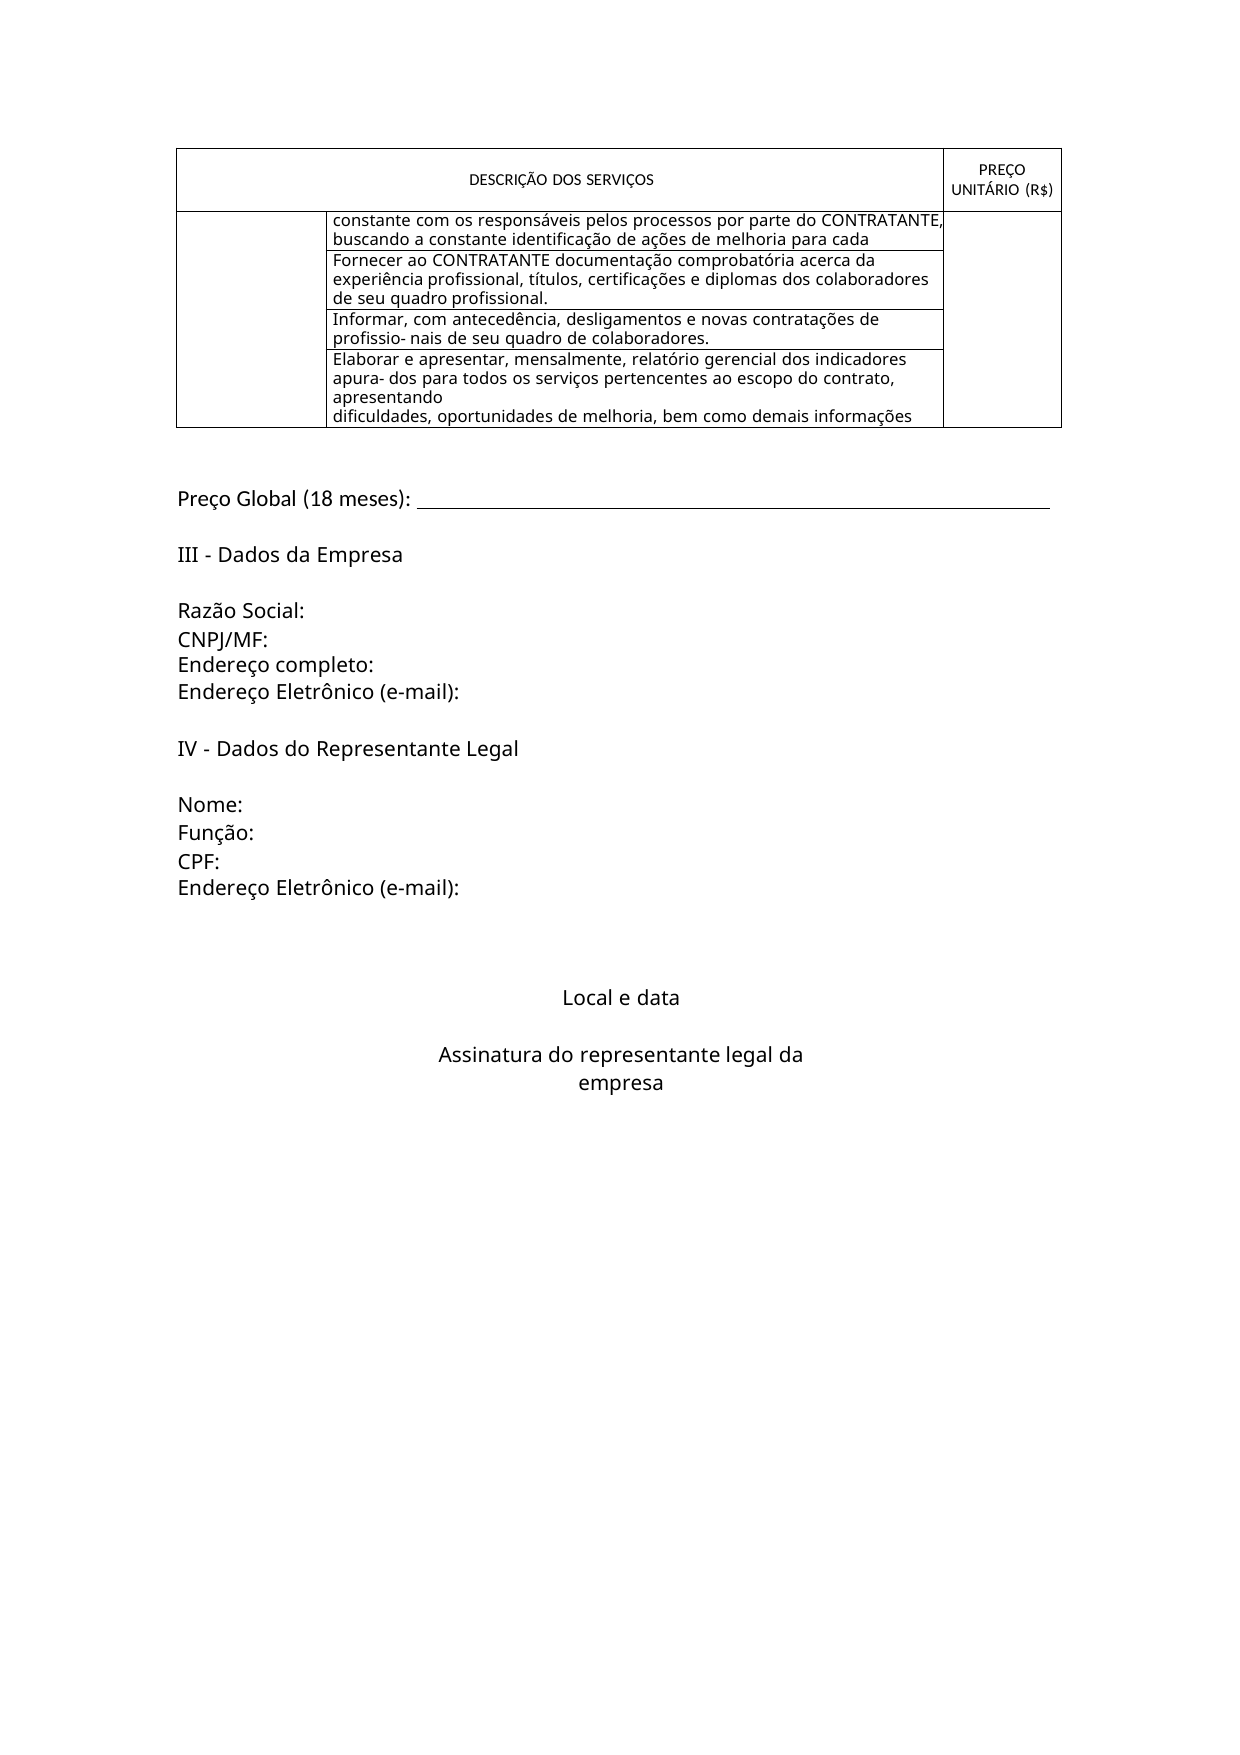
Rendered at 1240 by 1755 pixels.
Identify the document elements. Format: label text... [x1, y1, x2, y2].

text Endereço Eletrônico (e-mail): [177, 677, 1077, 706]
table_cell Elaborar e apresentar, mensalmente, relatório gerencial dos indicadores apura- dos para todos os serviços pertencentes ao escopo do contrato, apresentando dificuldades, oportunidades de melhoria, bem como demais informações neces- sárias para a evolução do contrato. [327, 350, 943, 427]
text III - Dados da Empresa [177, 540, 1077, 568]
text IV - Dados do Representante Legal [177, 734, 1077, 762]
table_cell [177, 212, 326, 427]
text Endereço completo: [177, 653, 1077, 677]
table_header DESCRIÇÃO DOS SERVIÇOS [177, 149, 943, 211]
text Preço Global (18 meses): [177, 484, 1077, 511]
text Local e data [559, 983, 683, 1012]
table_cell Fornecer ao CONTRATANTE documentação comprobatória acerca da experiência profissional, títulos, certificações e diplomas dos colaboradores de seu quadro profissional. [327, 251, 943, 309]
text Assinatura do representante legal da empresa [402, 1040, 840, 1097]
text Razão Social: CNPJ/MF: [177, 596, 307, 653]
table_cell Informar, com antecedência, desligamentos e novas contratações de profissio- nais de seu quadro de colaboradores. [327, 310, 943, 349]
table_header PREÇO UNITÁRIO (R$) [944, 149, 1061, 211]
text Nome: Função: CPF: [177, 790, 257, 875]
table_cell constante com os responsáveis pelos processos por parte do CONTRATANTE, buscando a constante identificação de ações de melhoria para cada processo. [327, 212, 943, 250]
text Endereço Eletrônico (e-mail): [177, 875, 1077, 899]
table_cell [944, 212, 1061, 427]
